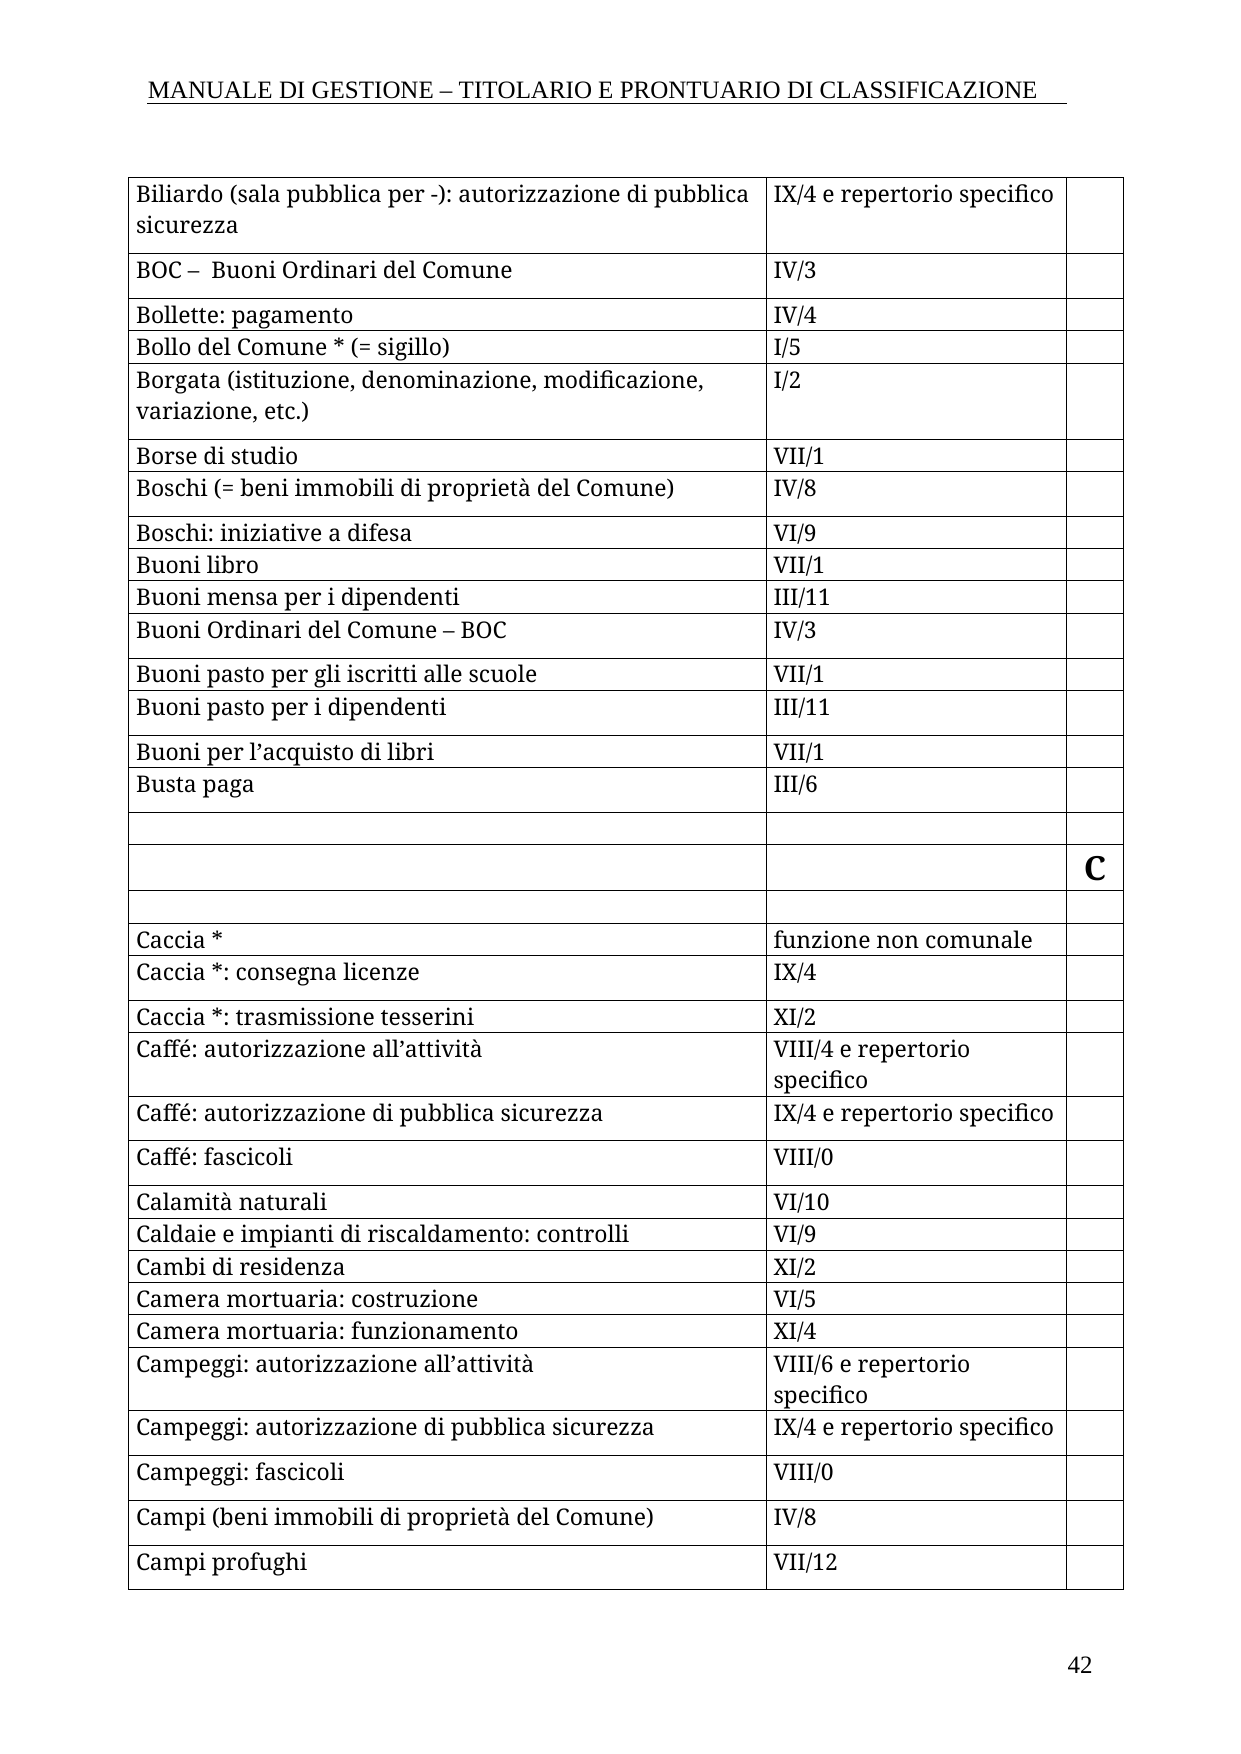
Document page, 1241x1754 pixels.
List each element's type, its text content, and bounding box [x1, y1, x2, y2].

table_cell [1067, 299, 1123, 330]
table_cell Bollo del Comune * (= sigillo) [129, 331, 766, 363]
table_cell Campeggi: autorizzazione all’attività [129, 1348, 766, 1410]
table_cell VII/1 [767, 549, 1066, 580]
table_cell Campeggi: fascicoli [129, 1456, 766, 1500]
table_cell IX/4 [767, 956, 1066, 1000]
table_cell [1067, 924, 1123, 955]
table_cell Buoni pasto per gli iscritti alle scuole [129, 659, 766, 690]
table_cell Camera mortuaria: funzionamento [129, 1315, 766, 1347]
table_cell [1067, 768, 1123, 812]
table_cell [1067, 1501, 1123, 1544]
table_cell Boschi: iniziative a difesa [129, 517, 766, 548]
table_cell [1067, 1141, 1123, 1185]
table_cell XI/4 [767, 1315, 1066, 1347]
table_cell Buoni mensa per i dipendenti [129, 581, 766, 613]
table_cell VI/5 [767, 1283, 1066, 1314]
table_cell VIII/6 e repertorio specifico [767, 1348, 1066, 1410]
table_cell [767, 891, 1066, 923]
table_cell IV/8 [767, 472, 1066, 516]
table_cell [1067, 254, 1123, 298]
table_cell VI/10 [767, 1186, 1066, 1217]
table_cell Caccia *: trasmissione tesserini [129, 1001, 766, 1032]
table_cell Caccia *: consegna licenze [129, 956, 766, 1000]
table_cell [129, 813, 766, 844]
table_cell Buoni libro [129, 549, 766, 580]
table_cell Boschi (= beni immobili di proprietà del Comune) [129, 472, 766, 516]
table_cell [1067, 331, 1123, 363]
table_cell Caffé: autorizzazione di pubblica sicurezza [129, 1097, 766, 1140]
table_cell [1067, 1348, 1123, 1410]
table_cell VI/9 [767, 1219, 1066, 1250]
table_cell [1067, 1283, 1123, 1314]
table_cell [129, 891, 766, 923]
table_cell [1067, 1097, 1123, 1140]
table_cell VII/12 [767, 1546, 1066, 1589]
table_cell Campi profughi [129, 1546, 766, 1589]
table_cell VI/9 [767, 517, 1066, 548]
table_cell IV/4 [767, 299, 1066, 330]
table_cell [1067, 472, 1123, 516]
table_cell BOC – Buoni Ordinari del Comune [129, 254, 766, 298]
table_cell [1067, 1456, 1123, 1500]
table_cell [1067, 1219, 1123, 1250]
table_cell Campi (beni immobili di proprietà del Comune) [129, 1501, 766, 1544]
table_cell [1067, 614, 1123, 657]
table_cell [1067, 549, 1123, 580]
table_cell [1067, 440, 1123, 471]
table_cell Campeggi: autorizzazione di pubblica sicurezza [129, 1411, 766, 1455]
table_cell Buoni Ordinari del Comune – BOC [129, 614, 766, 657]
table_cell Calamità naturali [129, 1186, 766, 1217]
table_cell Busta paga [129, 768, 766, 812]
table_cell IX/4 e repertorio specifico [767, 1411, 1066, 1455]
table_cell [1067, 691, 1123, 734]
table_cell [1067, 813, 1123, 844]
table_cell [767, 813, 1066, 844]
table_cell [1067, 956, 1123, 1000]
table_cell I/5 [767, 331, 1066, 363]
table_cell [1067, 178, 1123, 253]
table_cell VIII/0 [767, 1456, 1066, 1500]
table_cell Cambi di residenza [129, 1251, 766, 1282]
table_cell VIII/0 [767, 1141, 1066, 1185]
table_cell Caldaie e impianti di riscaldamento: controlli [129, 1219, 766, 1250]
table_cell III/6 [767, 768, 1066, 812]
table_cell [767, 845, 1066, 890]
table_cell VII/1 [767, 440, 1066, 471]
table_cell VIII/4 e repertorio specifico [767, 1033, 1066, 1096]
table_cell IV/3 [767, 614, 1066, 657]
table_cell [1067, 1546, 1123, 1589]
table_cell [129, 845, 766, 890]
table_cell Buoni pasto per i dipendenti [129, 691, 766, 734]
table_cell IX/4 e repertorio specifico [767, 1097, 1066, 1140]
table_cell [1067, 1001, 1123, 1032]
table_cell [1067, 659, 1123, 690]
table_cell Caffé: autorizzazione all’attività [129, 1033, 766, 1096]
table_cell [1067, 364, 1123, 439]
table_cell funzione non comunale [767, 924, 1066, 955]
table_cell XI/2 [767, 1001, 1066, 1032]
table_cell [1067, 1411, 1123, 1455]
table_cell [1067, 517, 1123, 548]
table_cell [1067, 1186, 1123, 1217]
table_cell Biliardo (sala pubblica per -): autorizzazione di pubblica sicurezza [129, 178, 766, 253]
table_cell Caffé: fascicoli [129, 1141, 766, 1185]
table_cell Bollette: pagamento [129, 299, 766, 330]
table_cell I/2 [767, 364, 1066, 439]
table_cell Borse di studio [129, 440, 766, 471]
table_cell VII/1 [767, 736, 1066, 767]
table_cell [1067, 1251, 1123, 1282]
table_cell Buoni per l’acquisto di libri [129, 736, 766, 767]
table_cell III/11 [767, 581, 1066, 613]
table_cell [1067, 1033, 1123, 1096]
table_cell IV/8 [767, 1501, 1066, 1544]
table_cell Caccia * [129, 924, 766, 955]
table_cell [1067, 1315, 1123, 1347]
table_cell IX/4 e repertorio specifico [767, 178, 1066, 253]
table_cell [1067, 736, 1123, 767]
table_cell III/11 [767, 691, 1066, 734]
table_cell VII/1 [767, 659, 1066, 690]
table_cell [1067, 581, 1123, 613]
table_cell [1067, 891, 1123, 923]
table_cell XI/2 [767, 1251, 1066, 1282]
table_cell IV/3 [767, 254, 1066, 298]
table_cell Borgata (istituzione, denominazione, modificazione, variazione, etc.) [129, 364, 766, 439]
table_cell Camera mortuaria: costruzione [129, 1283, 766, 1314]
table_cell C [1067, 845, 1123, 890]
